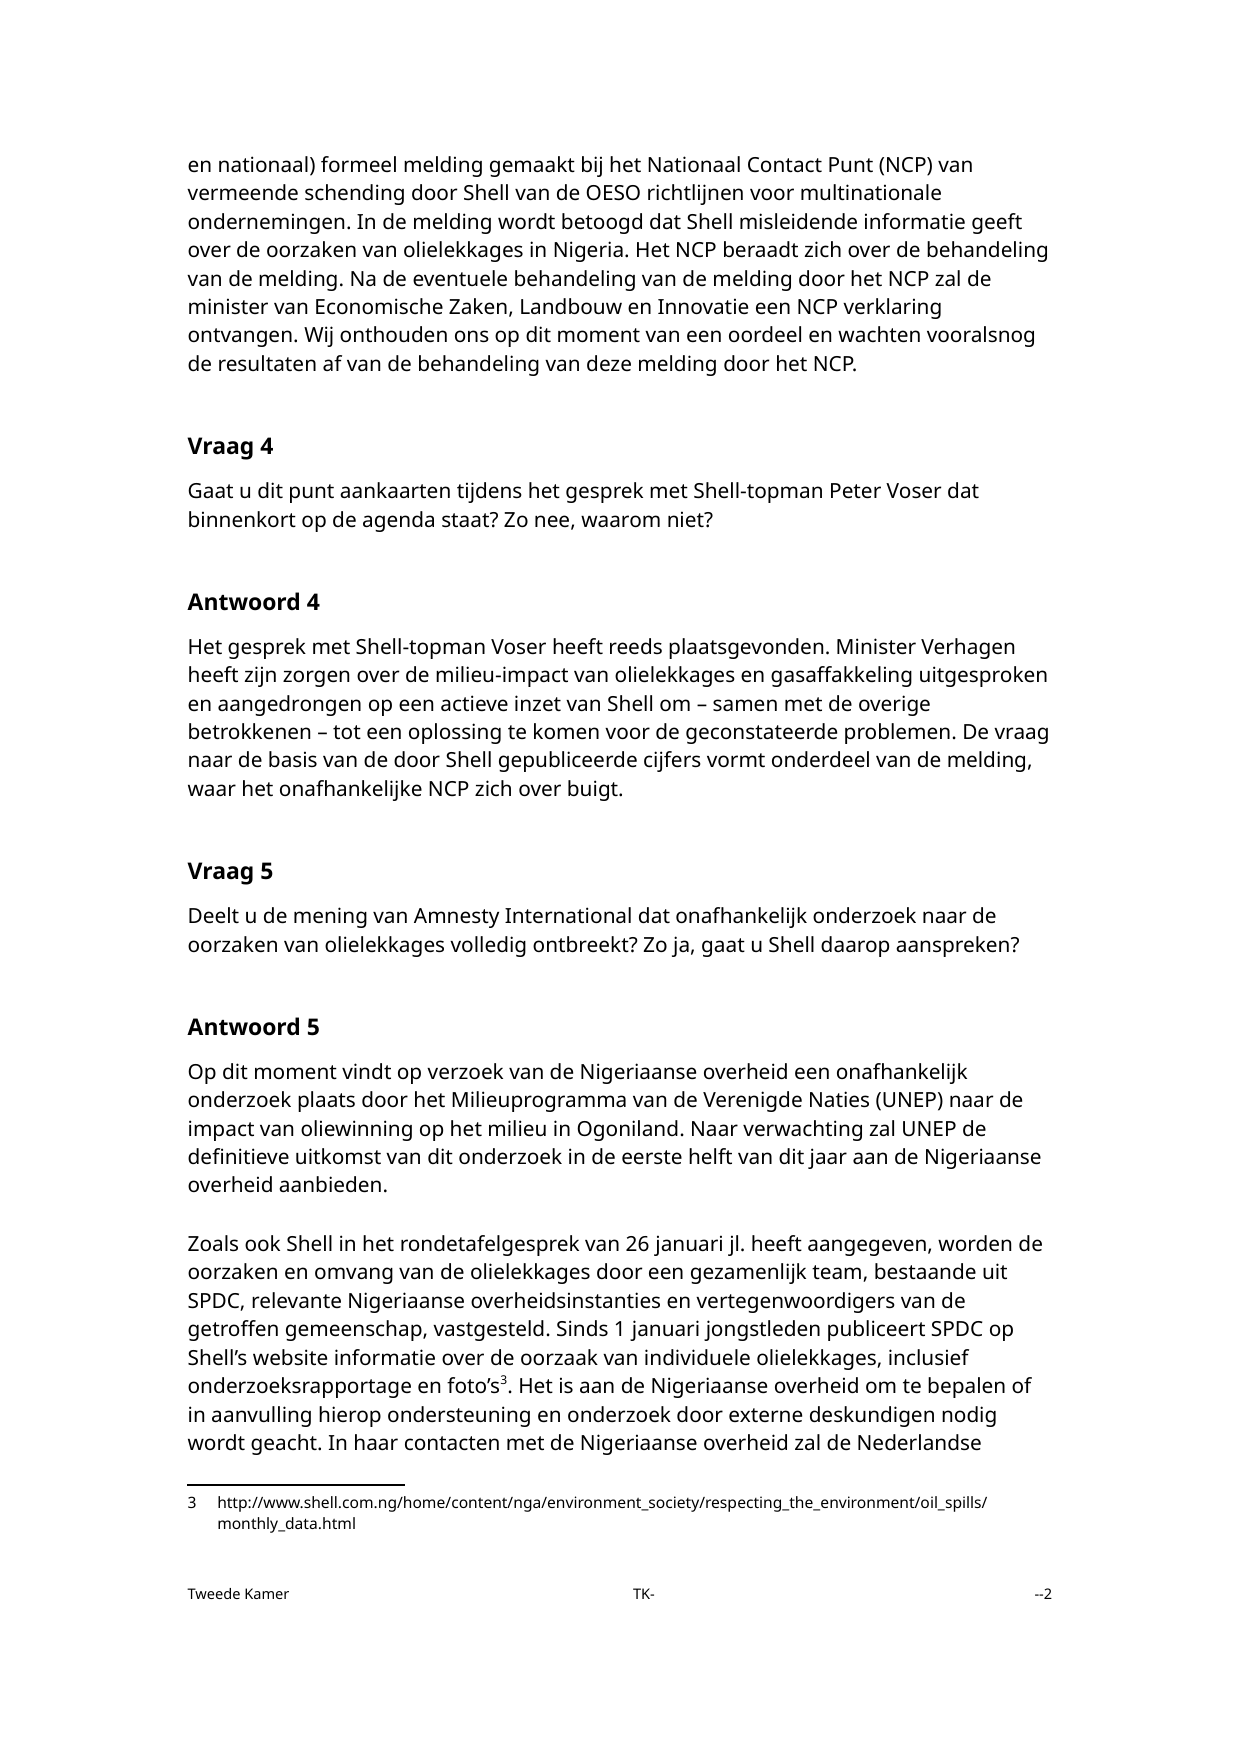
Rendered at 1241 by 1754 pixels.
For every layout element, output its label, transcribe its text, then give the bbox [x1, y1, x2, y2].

subtitle Antwoord 4 [187, 586, 1053, 617]
subtitle Vraag 5 [187, 855, 1053, 886]
text en nationaal) formeel melding gemaakt bij het Nationaal Contact Punt (NCP) van vermeende schending door Shell van de OESO richtlijnen voor multinationale ondernemingen. In de melding wordt betoogd dat Shell misleidende informatie geeft over de oorzaken van olielekkages in Nigeria. Het NCP beraadt zich over de behandeling van de melding. Na de eventuele behandeling van de melding door het NCP zal de minister van Economische Zaken, Landbouw en Innovatie een NCP verklaring ontvangen. Wij onthouden ons op dit moment van een oordeel en wachten vooralsnog de resultaten af van de behandeling van deze melding door het NCP. [187, 150, 1053, 377]
subtitle Vraag 4 [187, 430, 1053, 461]
text Zoals ook Shell in het rondetafelgesprek van 26 januari jl. heeft aangegeven, worden de oorzaken en omvang van de olielekkages door een gezamenlijk team, bestaande uit SPDC, relevante Nigeriaanse overheidsinstanties en vertegenwoordigers van de getroffen gemeenschap, vastgesteld. Sinds 1 januari jongstleden publiceert SPDC op Shell’s website informatie over de oorzaak van individuele olielekkages, inclusief onderzoeksrapportage en foto’s. Het is aan de Nigeriaanse overheid om te bepalen of in aanvulling hierop ondersteuning en onderzoek door externe deskundigen nodig wordt geacht. In haar contacten met de Nigeriaanse overheid zal de Nederlandse [187, 1229, 1053, 1457]
text Het gesprek met Shell-topman Voser heeft reeds plaatsgevonden. Minister Verhagen heeft zijn zorgen over de milieu-impact van olielekkages en gasaffakkeling uitgesproken en aangedrongen op een actieve inzet van Shell om – samen met de overige betrokkenen – tot een oplossing te komen voor de geconstateerde problemen. De vraag naar de basis van de door Shell gepubliceerde cijfers vormt onderdeel van de melding, waar het onafhankelijke NCP zich over buigt. [187, 632, 1053, 802]
text http://www.shell.com.ng/home/content/nga/environment_society/respecting_the_environment/oil_spills/monthly_data.html [187, 1477, 1053, 1534]
subtitle Antwoord 5 [187, 1011, 1053, 1042]
text Op dit moment vindt op verzoek van de Nigeriaanse overheid een onafhankelijk onderzoek plaats door het Milieuprogramma van de Verenigde Naties (UNEP) naar de impact van oliewinning op het milieu in Ogoniland. Naar verwachting zal UNEP de definitieve uitkomst van dit onderzoek in de eerste helft van dit jaar aan de Nigeriaanse overheid aanbieden. [187, 1057, 1053, 1199]
text Gaat u dit punt aankaarten tijdens het gesprek met Shell-topman Peter Voser dat binnenkort op de agenda staat? Zo nee, waarom niet? [187, 476, 1053, 533]
text Deelt u de mening van Amnesty International dat onafhankelijk onderzoek naar de oorzaken van olielekkages volledig ontbreekt? Zo ja, gaat u Shell daarop aanspreken? [187, 901, 1053, 958]
